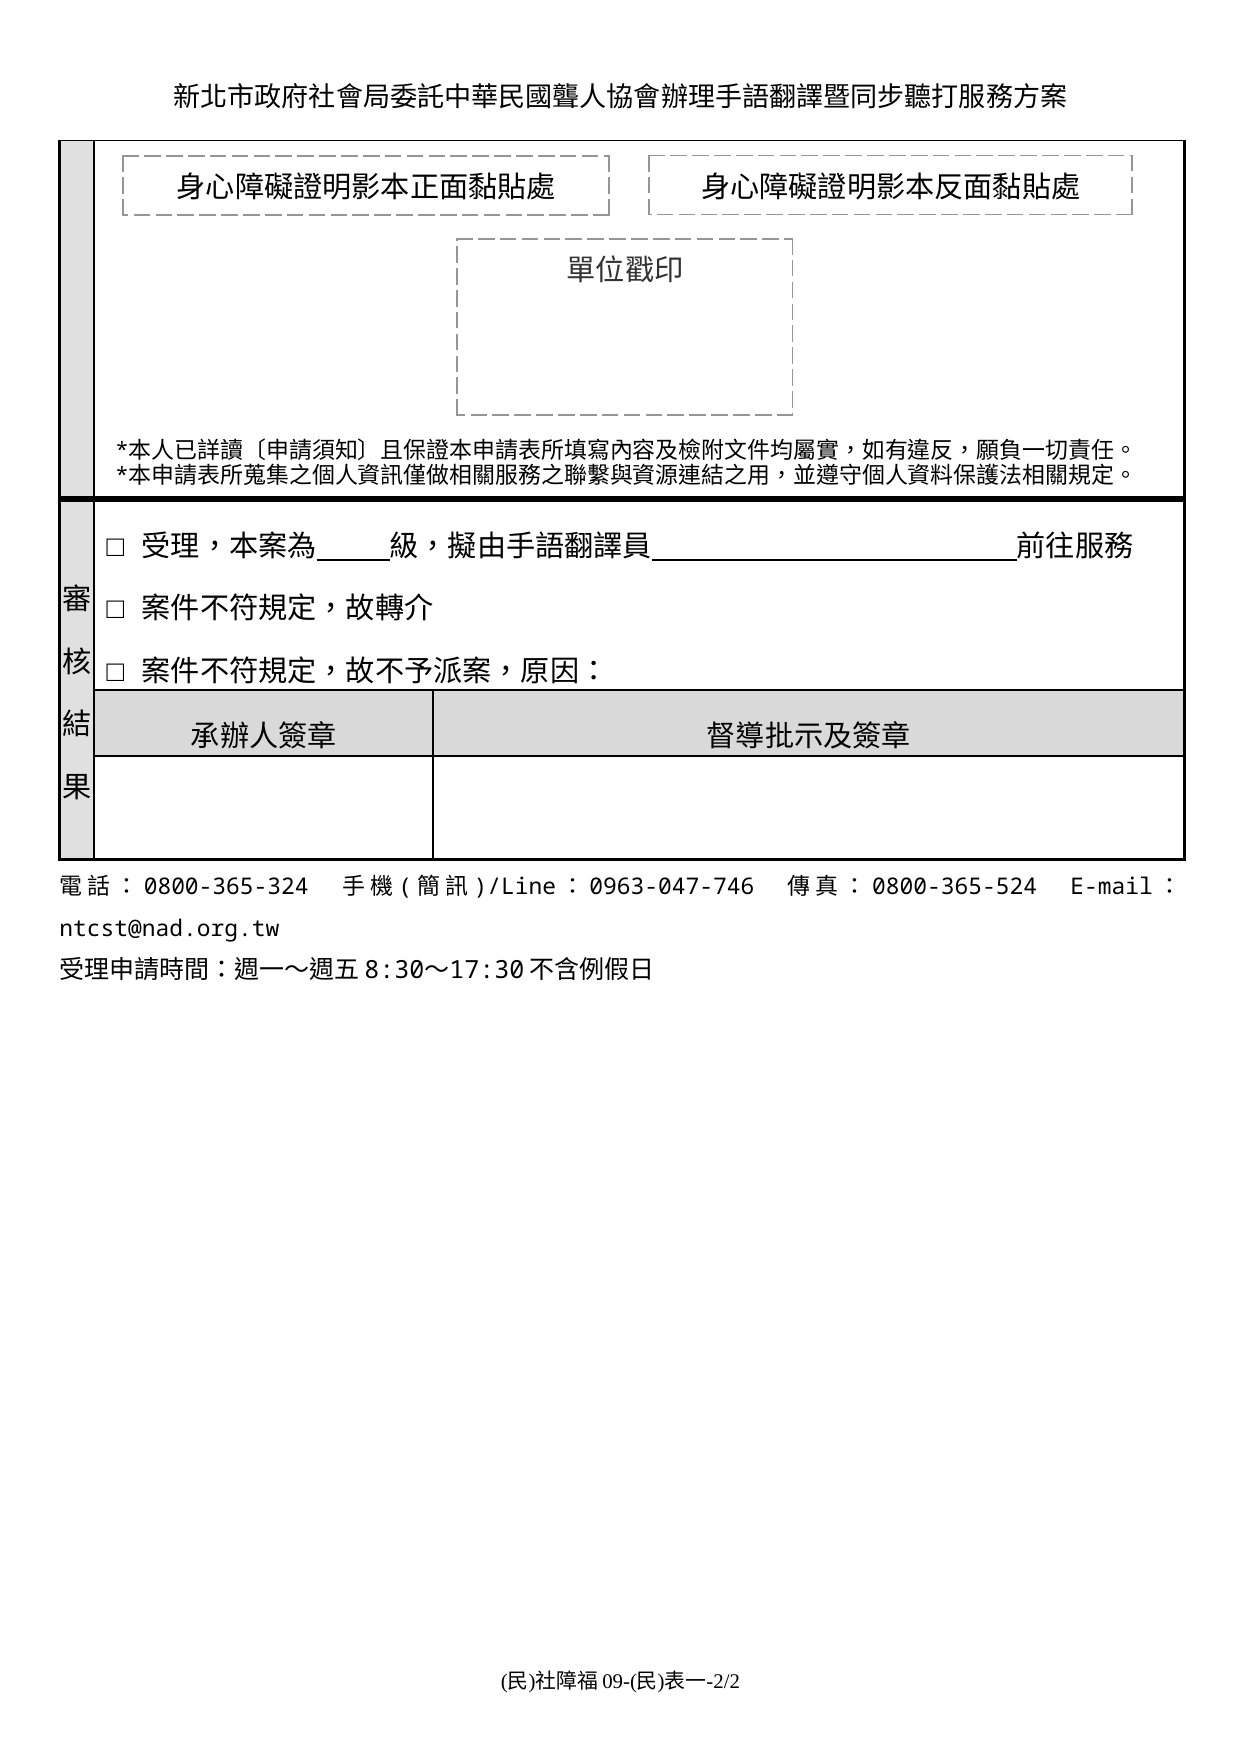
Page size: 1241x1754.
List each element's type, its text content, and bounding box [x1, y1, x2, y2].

table_cell [95, 757, 432, 858]
table_header 審核結果 [61, 502, 93, 858]
table_header □ 受理，本案為 級，擬由手語翻譯員 前往服務 □ 案件不符規定，故轉介 □ 案件不符規定，故不予派案，原因： [95, 502, 1183, 689]
table_cell [61, 141, 93, 496]
table_cell 承辦人簽章 [95, 691, 432, 755]
table_cell [434, 757, 1183, 858]
text 電話：0800-365-324 手機(簡訊)/Line：0963-047-746 傳真：0800-365-524 E-mail：ntcst@nad.org.tw [59, 861, 1181, 945]
table_cell [95, 141, 1183, 496]
text 受理申請時間：週一～週五8:30～17:30不含例假日 [59, 945, 1181, 986]
table_cell 督導批示及簽章 [434, 691, 1183, 755]
